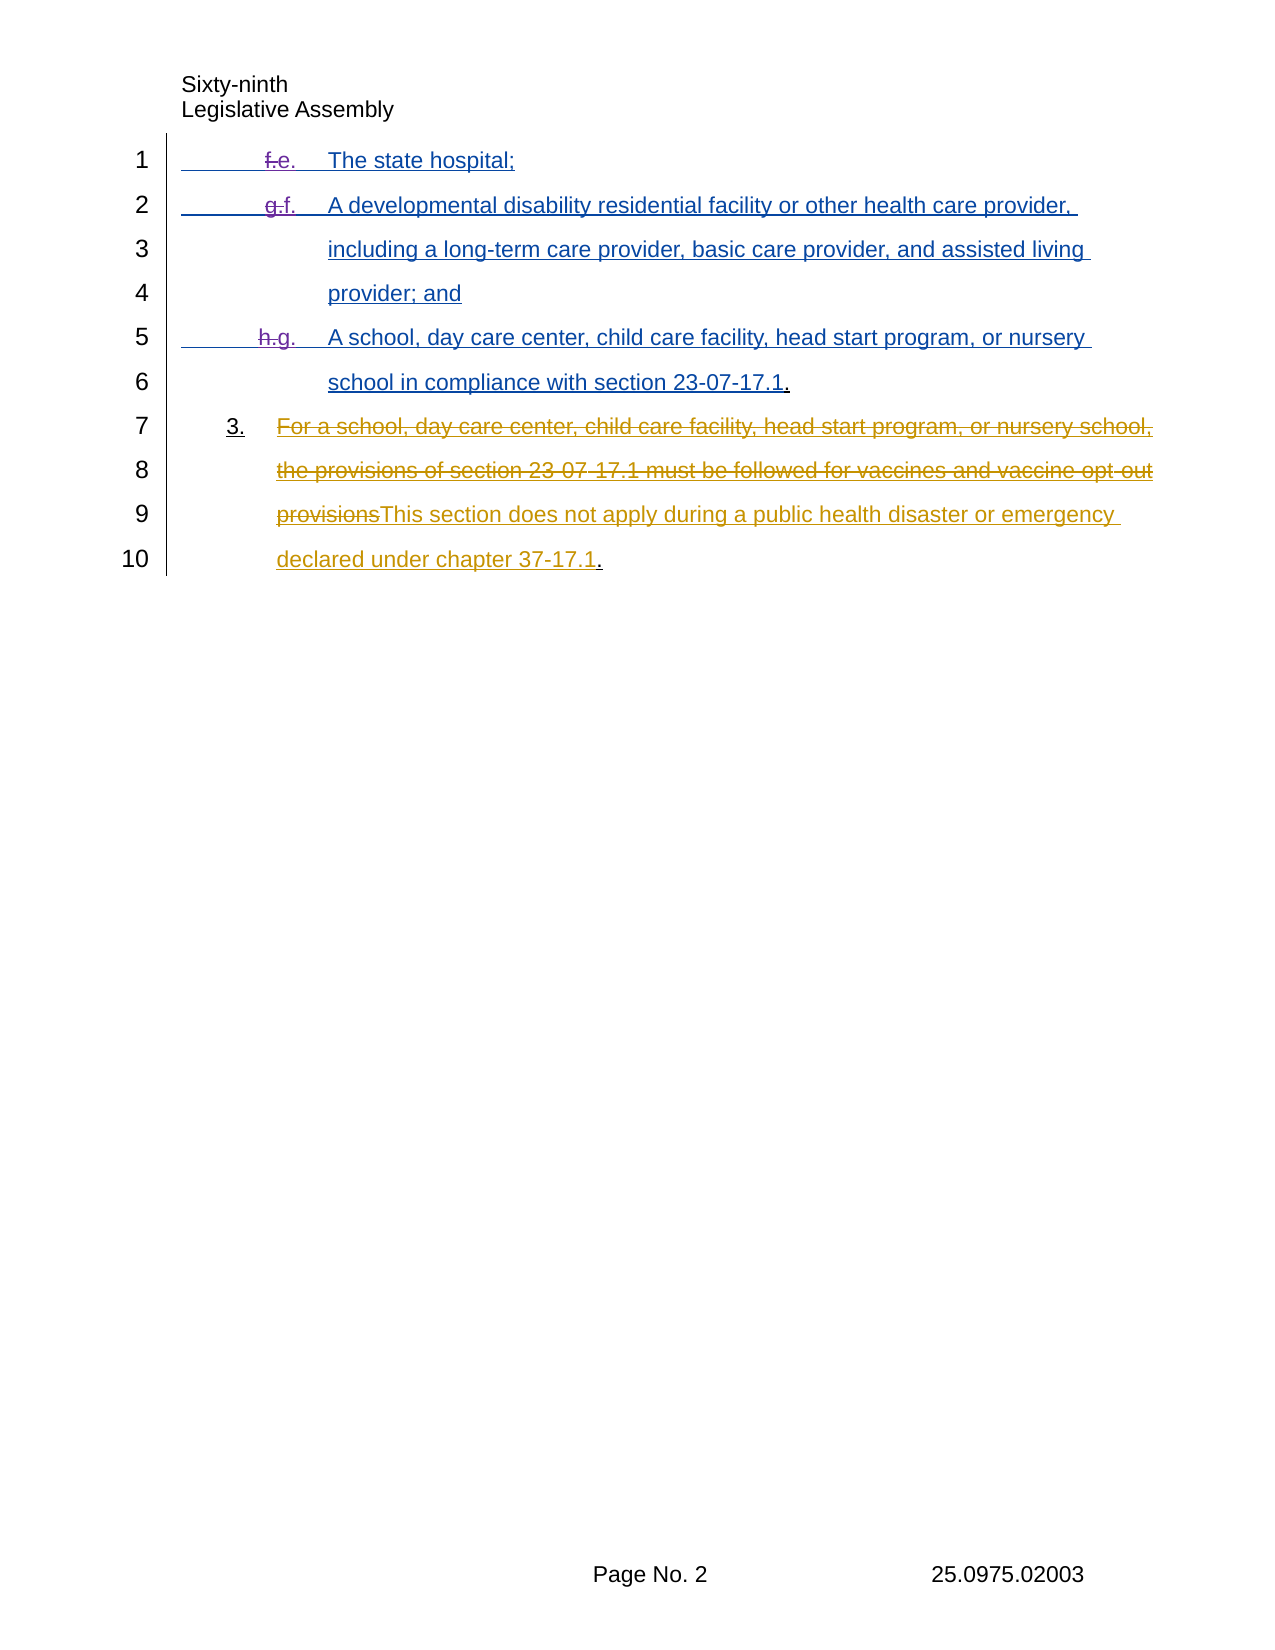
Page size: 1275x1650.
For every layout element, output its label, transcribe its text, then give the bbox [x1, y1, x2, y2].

text g. A school, day care center, child care facility, head start program, or nursery school in compliance with section 23‑07‑17.1. [181, 310, 1154, 399]
text 3. This section does not apply during a public health disaster or emergency declared under chapter 37‑17.1. [181, 399, 1154, 576]
text e. The state hospital; [181, 133, 1154, 178]
text f. A developmental disability residential facility or other health care provider, including a long-term care provider, basic care provider, and assisted living provider; and [181, 178, 1154, 310]
